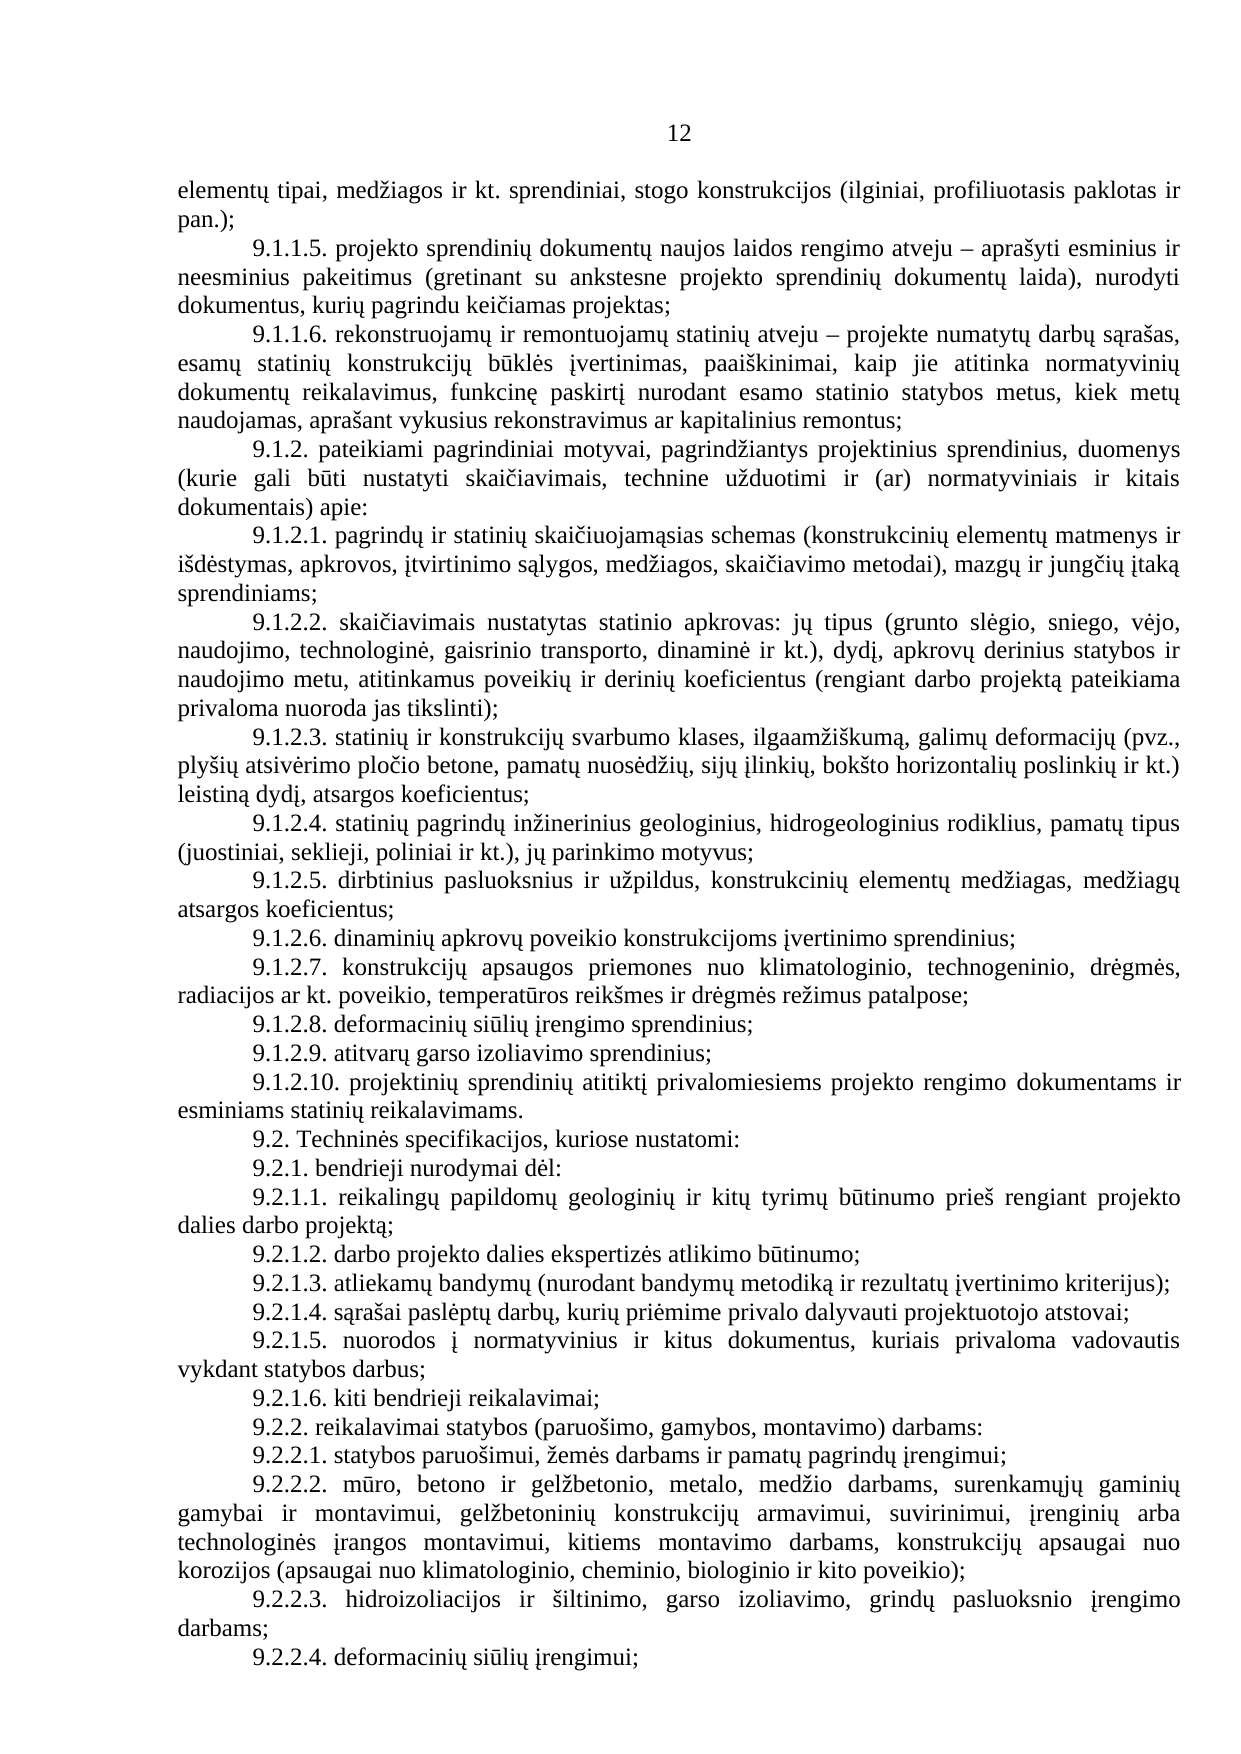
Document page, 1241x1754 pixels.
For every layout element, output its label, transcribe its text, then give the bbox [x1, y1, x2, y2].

text 9.1.1.5. projekto sprendinių dokumentų naujos laidos rengimo atveju – aprašyti esminius ir neesminius pakeitimus (gretinant su ankstesne projekto sprendinių dokumentų laida), nurodyti dokumentus, kurių pagrindu keičiamas projektas; [177, 233, 1181, 319]
text 9.1.2.2. skaičiavimais nustatytas statinio apkrovas: jų tipus (grunto slėgio, sniego, vėjo, naudojimo, technologinė, gaisrinio transporto, dinaminė ir kt.), dydį, apkrovų derinius statybos ir naudojimo metu, atitinkamus poveikių ir derinių koeficientus (rengiant darbo projektą pateikiama privaloma nuoroda jas tikslinti); [177, 607, 1181, 722]
text 9.1.2.8. deformacinių siūlių įrengimo sprendinius; [177, 1009, 1181, 1038]
text 9.1.2.10. projektinių sprendinių atitiktį privalomiesiems projekto rengimo dokumentams ir esminiams statinių reikalavimams. [177, 1067, 1181, 1124]
text 9.1.2.5. dirbtinius pasluoksnius ir užpildus, konstrukcinių elementų medžiagas, medžiagų atsargos koeficientus; [177, 866, 1181, 923]
text 9.1.2.4. statinių pagrindų inžinerinius geologinius, hidrogeologinius rodiklius, pamatų tipus (juostiniai, seklieji, poliniai ir kt.), jų parinkimo motyvus; [177, 808, 1181, 866]
text 9.2.1.5. nuorodos į normatyvinius ir kitus dokumentus, kuriais privaloma vadovautis vykdant statybos darbus; [177, 1326, 1181, 1383]
text 9.1.2. pateikiami pagrindiniai motyvai, pagrindžiantys projektinius sprendinius, duomenys (kurie gali būti nustatyti skaičiavimais, technine užduotimi ir (ar) normatyviniais ir kitais dokumentais) apie: [177, 434, 1181, 521]
text 9.2.1.4. sąrašai paslėptų darbų, kurių priėmime privalo dalyvauti projektuotojo atstovai; [177, 1297, 1181, 1326]
text 9.2.1.2. darbo projekto dalies ekspertizės atlikimo būtinumo; [177, 1239, 1181, 1268]
text 9.2.2.3. hidroizoliacijos ir šiltinimo, garso izoliavimo, grindų pasluoksnio įrengimo darbams; [177, 1584, 1181, 1642]
text 9.2.2.1. statybos paruošimui, žemės darbams ir pamatų pagrindų įrengimui; [177, 1441, 1181, 1469]
text 9.1.1.6. rekonstruojamų ir remontuojamų statinių atveju – projekte numatytų darbų sąrašas, esamų statinių konstrukcijų būklės įvertinimas, paaiškinimai, kaip jie atitinka normatyvinių dokumentų reikalavimus, funkcinę paskirtį nurodant esamo statinio statybos metus, kiek metų naudojamas, aprašant vykusius rekonstravimus ar kapitalinius remontus; [177, 319, 1181, 434]
text 9.1.2.9. atitvarų garso izoliavimo sprendinius; [177, 1038, 1181, 1067]
text 9.2.1. bendrieji nurodymai dėl: [177, 1153, 1181, 1182]
text 9.1.2.3. statinių ir konstrukcijų svarbumo klases, ilgaamžiškumą, galimų deformacijų (pvz., plyšių atsivėrimo pločio betone, pamatų nuosėdžių, sijų įlinkių, bokšto horizontalių poslinkių ir kt.) leistiną dydį, atsargos koeficientus; [177, 722, 1181, 808]
text 9.1.2.1. pagrindų ir statinių skaičiuojamąsias schemas (konstrukcinių elementų matmenys ir išdėstymas, apkrovos, įtvirtinimo sąlygos, medžiagos, skaičiavimo metodai), mazgų ir jungčių įtaką sprendiniams; [177, 521, 1181, 607]
text 9.2.1.3. atliekamų bandymų (nurodant bandymų metodiką ir rezultatų įvertinimo kriterijus); [177, 1268, 1181, 1297]
text 9.2.2.2. mūro, betono ir gelžbetonio, metalo, medžio darbams, surenkamųjų gaminių gamybai ir montavimui, gelžbetoninių konstrukcijų armavimui, suvirinimui, įrenginių arba technologinės įrangos montavimui, kitiems montavimo darbams, konstrukcijų apsaugai nuo korozijos (apsaugai nuo klimatologinio, cheminio, biologinio ir kito poveikio); [177, 1469, 1181, 1584]
text 9.1.2.7. konstrukcijų apsaugos priemones nuo klimatologinio, technogeninio, drėgmės, radiacijos ar kt. poveikio, temperatūros reikšmes ir drėgmės režimus patalpose; [177, 952, 1181, 1009]
text 9.2.1.1. reikalingų papildomų geologinių ir kitų tyrimų būtinumo prieš rengiant projekto dalies darbo projektą; [177, 1182, 1181, 1239]
text 9.2.2. reikalavimai statybos (paruošimo, gamybos, montavimo) darbams: [177, 1412, 1181, 1441]
text 9.2. Techninės specifikacijos, kuriose nustatomi: [177, 1124, 1181, 1153]
text 9.2.1.6. kiti bendrieji reikalavimai; [177, 1383, 1181, 1412]
text 9.1.2.6. dinaminių apkrovų poveikio konstrukcijoms įvertinimo sprendinius; [177, 923, 1181, 952]
text 9.2.2.4. deformacinių siūlių įrengimui; [177, 1642, 1181, 1671]
text elementų tipai, medžiagos ir kt. sprendiniai, stogo konstrukcijos (ilginiai, profiliuotasis paklotas ir pan.); [177, 176, 1181, 233]
